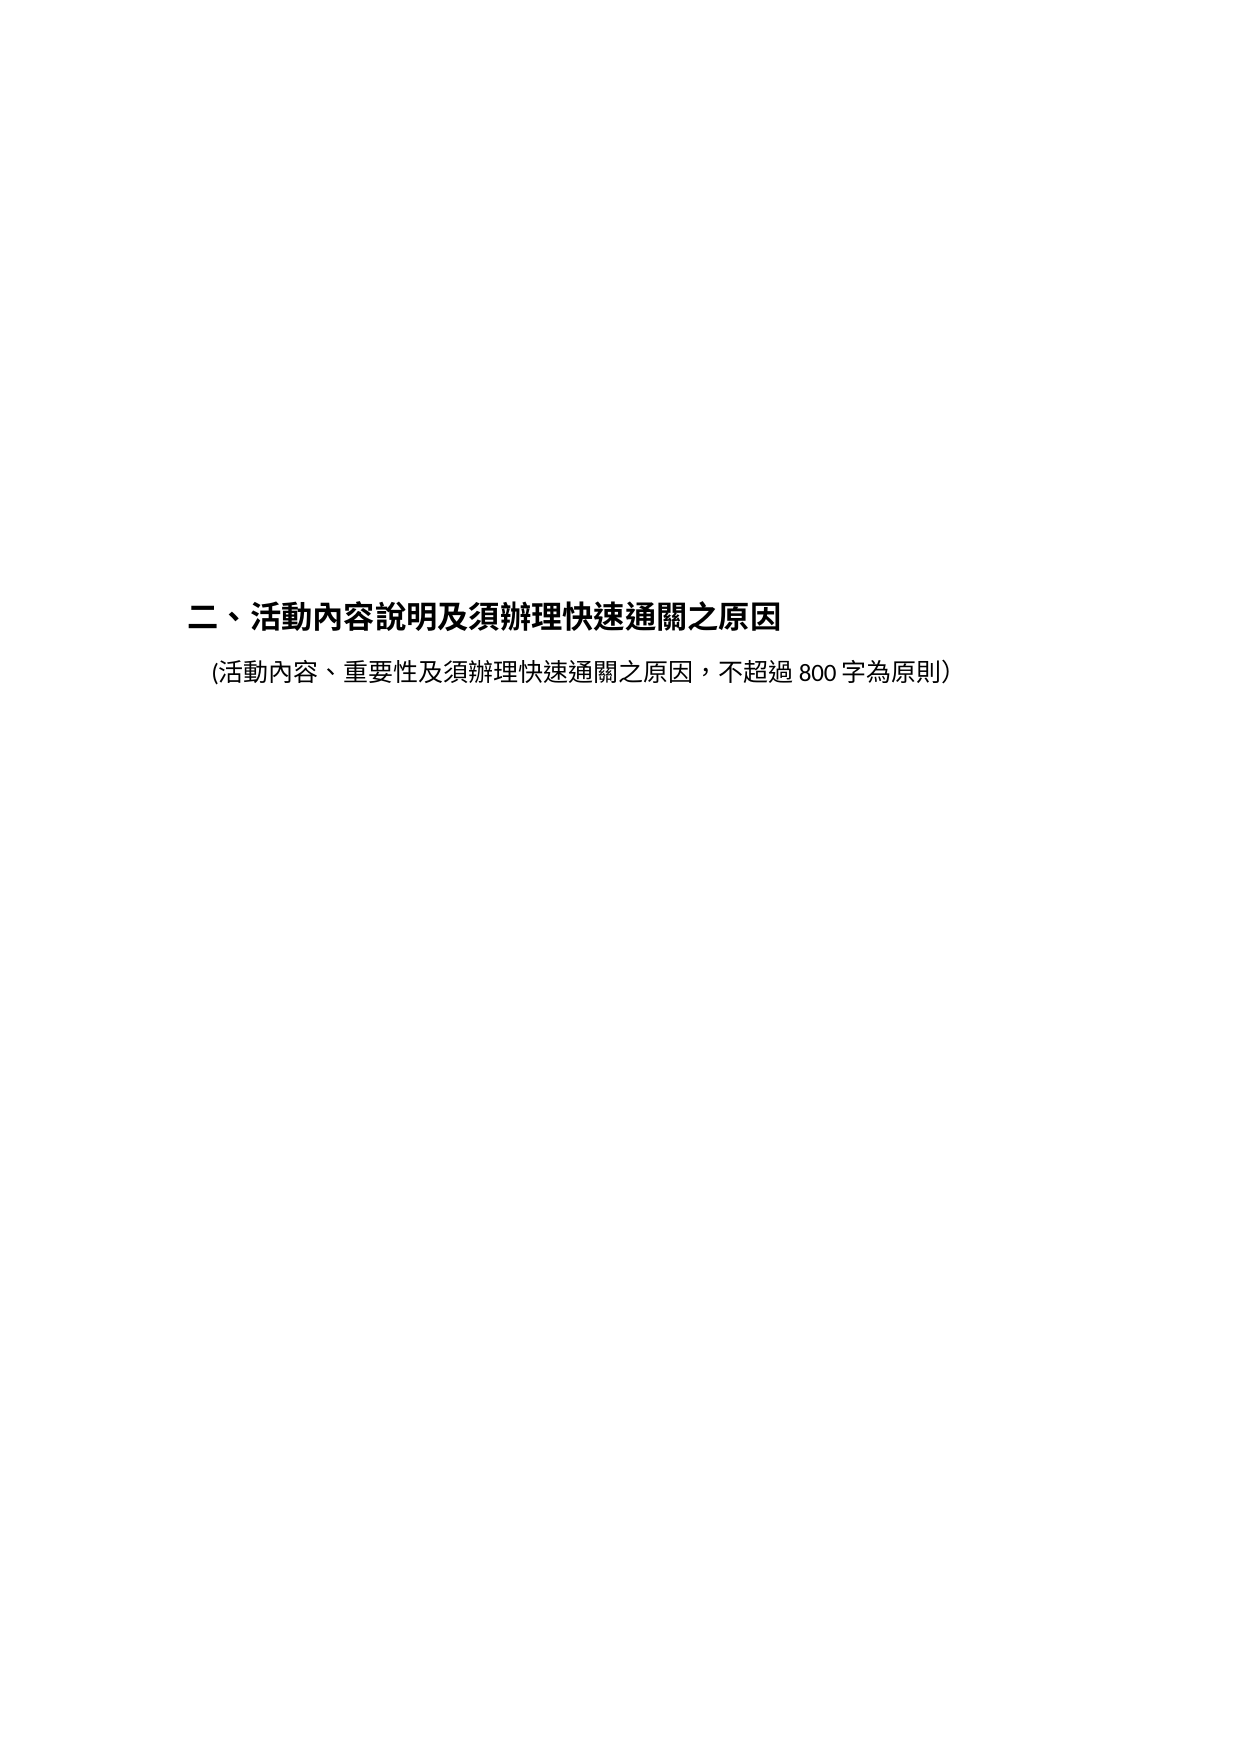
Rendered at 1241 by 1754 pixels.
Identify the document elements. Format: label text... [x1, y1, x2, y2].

text (活動內容、重要性及須辦理快速通關之原因，不超過800字為原則） [187, 652, 1053, 689]
text 二、活動內容說明及須辦理快速通關之原因 [187, 577, 1053, 652]
